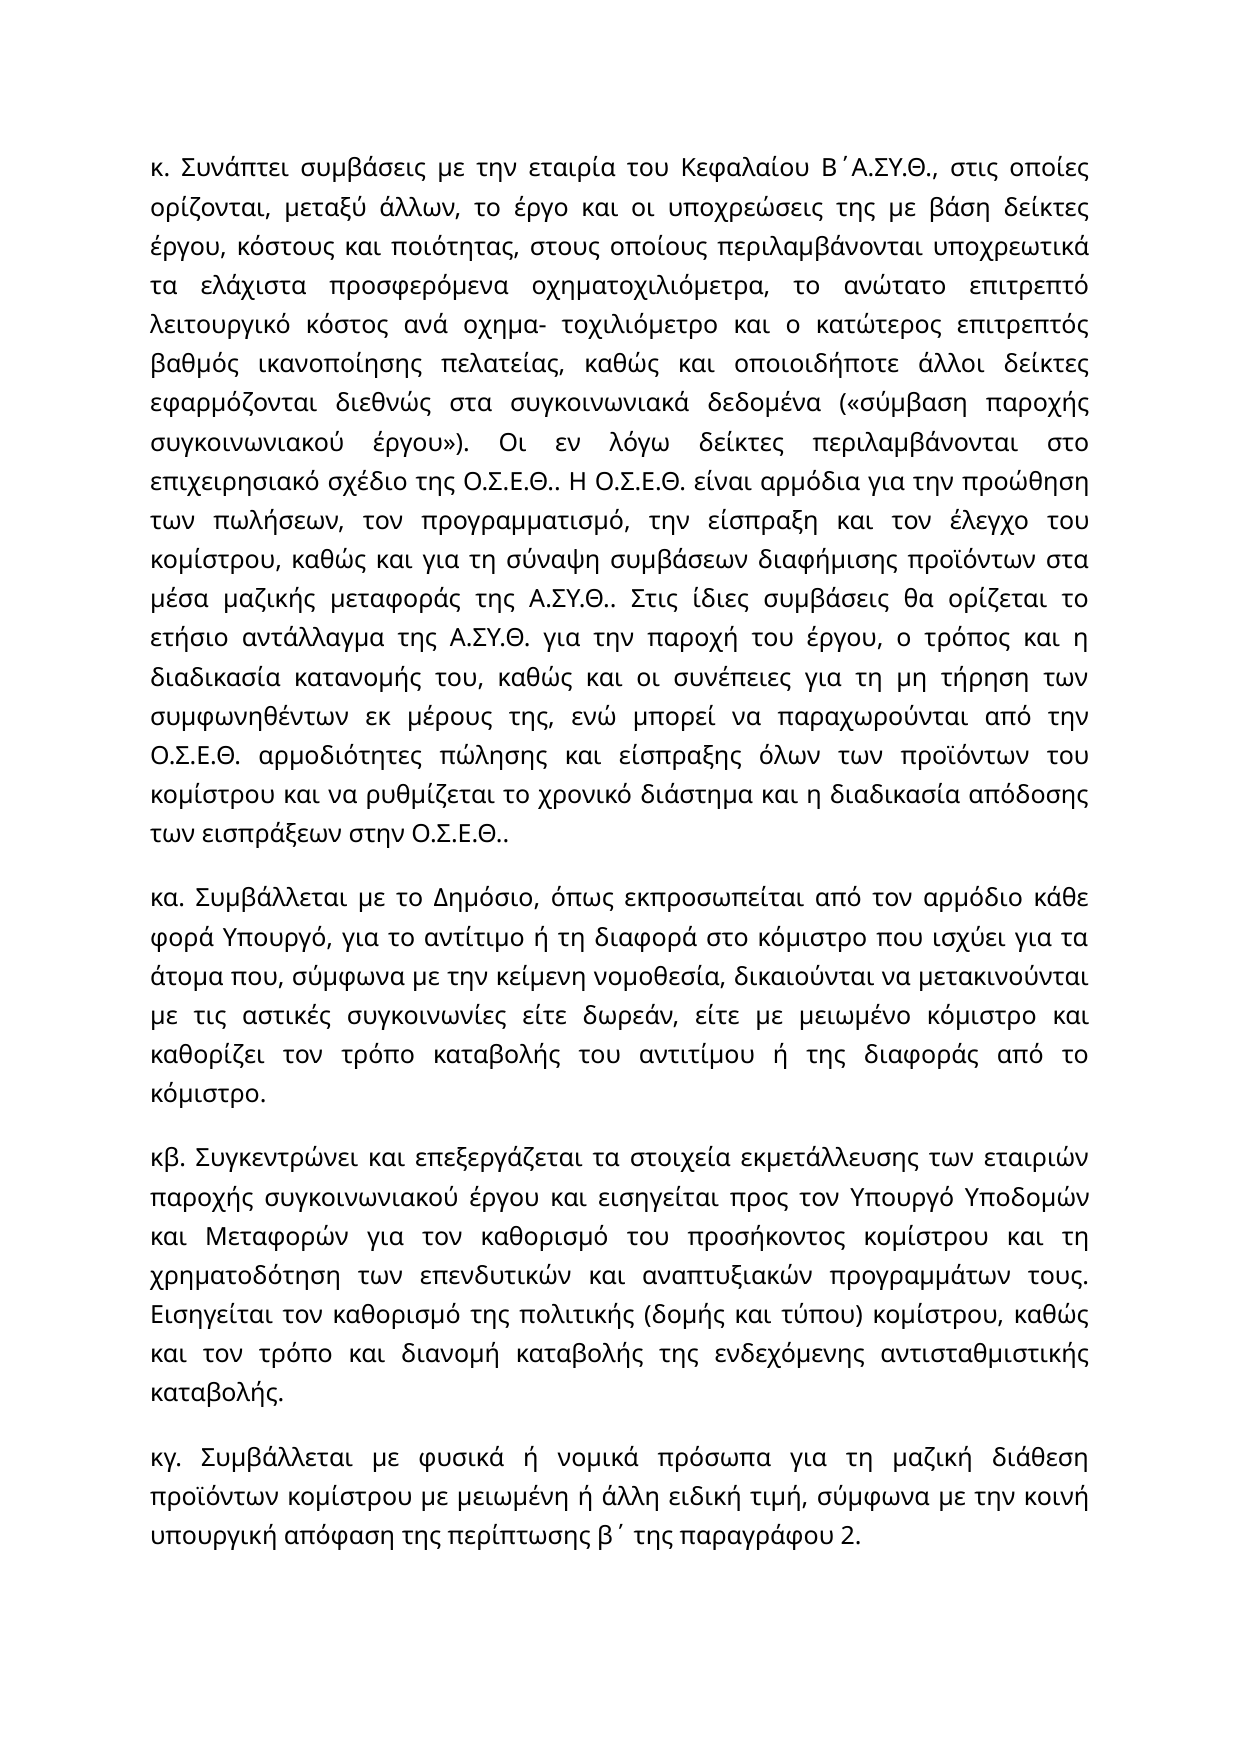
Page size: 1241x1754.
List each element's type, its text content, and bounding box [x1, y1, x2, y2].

text κγ. Συμβάλλεται με φυσικά ή νομικά πρόσωπα για τη μαζική διάθεση προϊόντων κομίστρου με μειωμένη ή άλλη ειδική τιμή, σύμφωνα με την κοινή υπουργική απόφαση της περίπτωσης β΄ της παραγράφου 2. [150, 1439, 1090, 1552]
text κβ. Συγκεντρώνει και επεξεργάζεται τα στοιχεία εκμετάλλευσης των εταιριών παροχής συγκοινωνιακού έργου και εισηγείται προς τον Υπουργό Υποδομών και Μεταφορών για τον καθορισμό του προσήκοντος κομίστρου και τη χρηματοδότηση των επενδυτικών και αναπτυξιακών προγραμμάτων τους. Εισηγείται τον καθορισμό της πολιτικής (δομής και τύπου) κομίστρου, καθώς και τον τρόπο και διανομή καταβολής της ενδεχόμενης αντισταθμιστικής καταβολής. [150, 1140, 1090, 1409]
text κα. Συμβάλλεται με το Δημόσιο, όπως εκπροσωπείται από τον αρμόδιο κάθε φορά Υπουργό, για το αντίτιμο ή τη διαφορά στο κόμιστρο που ισχύει για τα άτομα που, σύμφωνα με την κείμενη νομοθεσία, δικαιούνται να μετακινούνται με τις αστικές συγκοινωνίες είτε δωρεάν, είτε με μειωμένο κόμιστρο και καθορίζει τον τρόπο καταβολής του αντιτίμου ή της διαφοράς από το κόμιστρο. [150, 880, 1090, 1110]
text κ. Συνάπτει συμβάσεις με την εταιρία του Κεφαλαίου Β΄Α.ΣΥ.Θ., στις οποίες ορίζονται, μεταξύ άλλων, το έργο και οι υποχρεώσεις της με βάση δείκτες έργου, κόστους και ποιότητας, στους οποίους περιλαμβάνονται υποχρεωτικά τα ελάχιστα προσφερόμενα οχηματοχιλιόμετρα, το ανώτατο επιτρεπτό λειτουργικό κόστος ανά οχημα- τοχιλιόμετρο και ο κατώτερος επιτρεπτός βαθμός ικανοποίησης πελατείας, καθώς και οποιοιδήποτε άλλοι δείκτες εφαρμόζονται διεθνώς στα συγκοινωνιακά δεδομένα («σύμβαση παροχής συγκοινωνιακού έργου»). Οι εν λόγω δείκτες περιλαμβάνονται στο επιχειρησιακό σχέδιο της Ο.Σ.Ε.Θ.. Η Ο.Σ.Ε.Θ. είναι αρμόδια για την προώθηση των πωλήσεων, τον προγραμματισμό, την είσπραξη και τον έλεγχο του κομίστρου, καθώς και για τη σύναψη συμβάσεων διαφήμισης προϊόντων στα μέσα μαζικής μεταφοράς της Α.ΣΥ.Θ.. Στις ίδιες συμβάσεις θα ορίζεται το ετήσιο αντάλλαγμα της Α.ΣΥ.Θ. για την παροχή του έργου, o τρόπος και η διαδικασία κατανομής του, καθώς και οι συνέπειες για τη μη τήρηση των συμφωνηθέντων εκ μέρους της, ενώ μπορεί να παραχωρούνται από την Ο.Σ.Ε.Θ. αρμοδιότητες πώλησης και είσπραξης όλων των προϊόντων του κομίστρου και να ρυθμίζεται το χρονικό διάστημα και η διαδικασία απόδοσης των εισπράξεων στην Ο.Σ.Ε.Θ.. [150, 150, 1090, 850]
